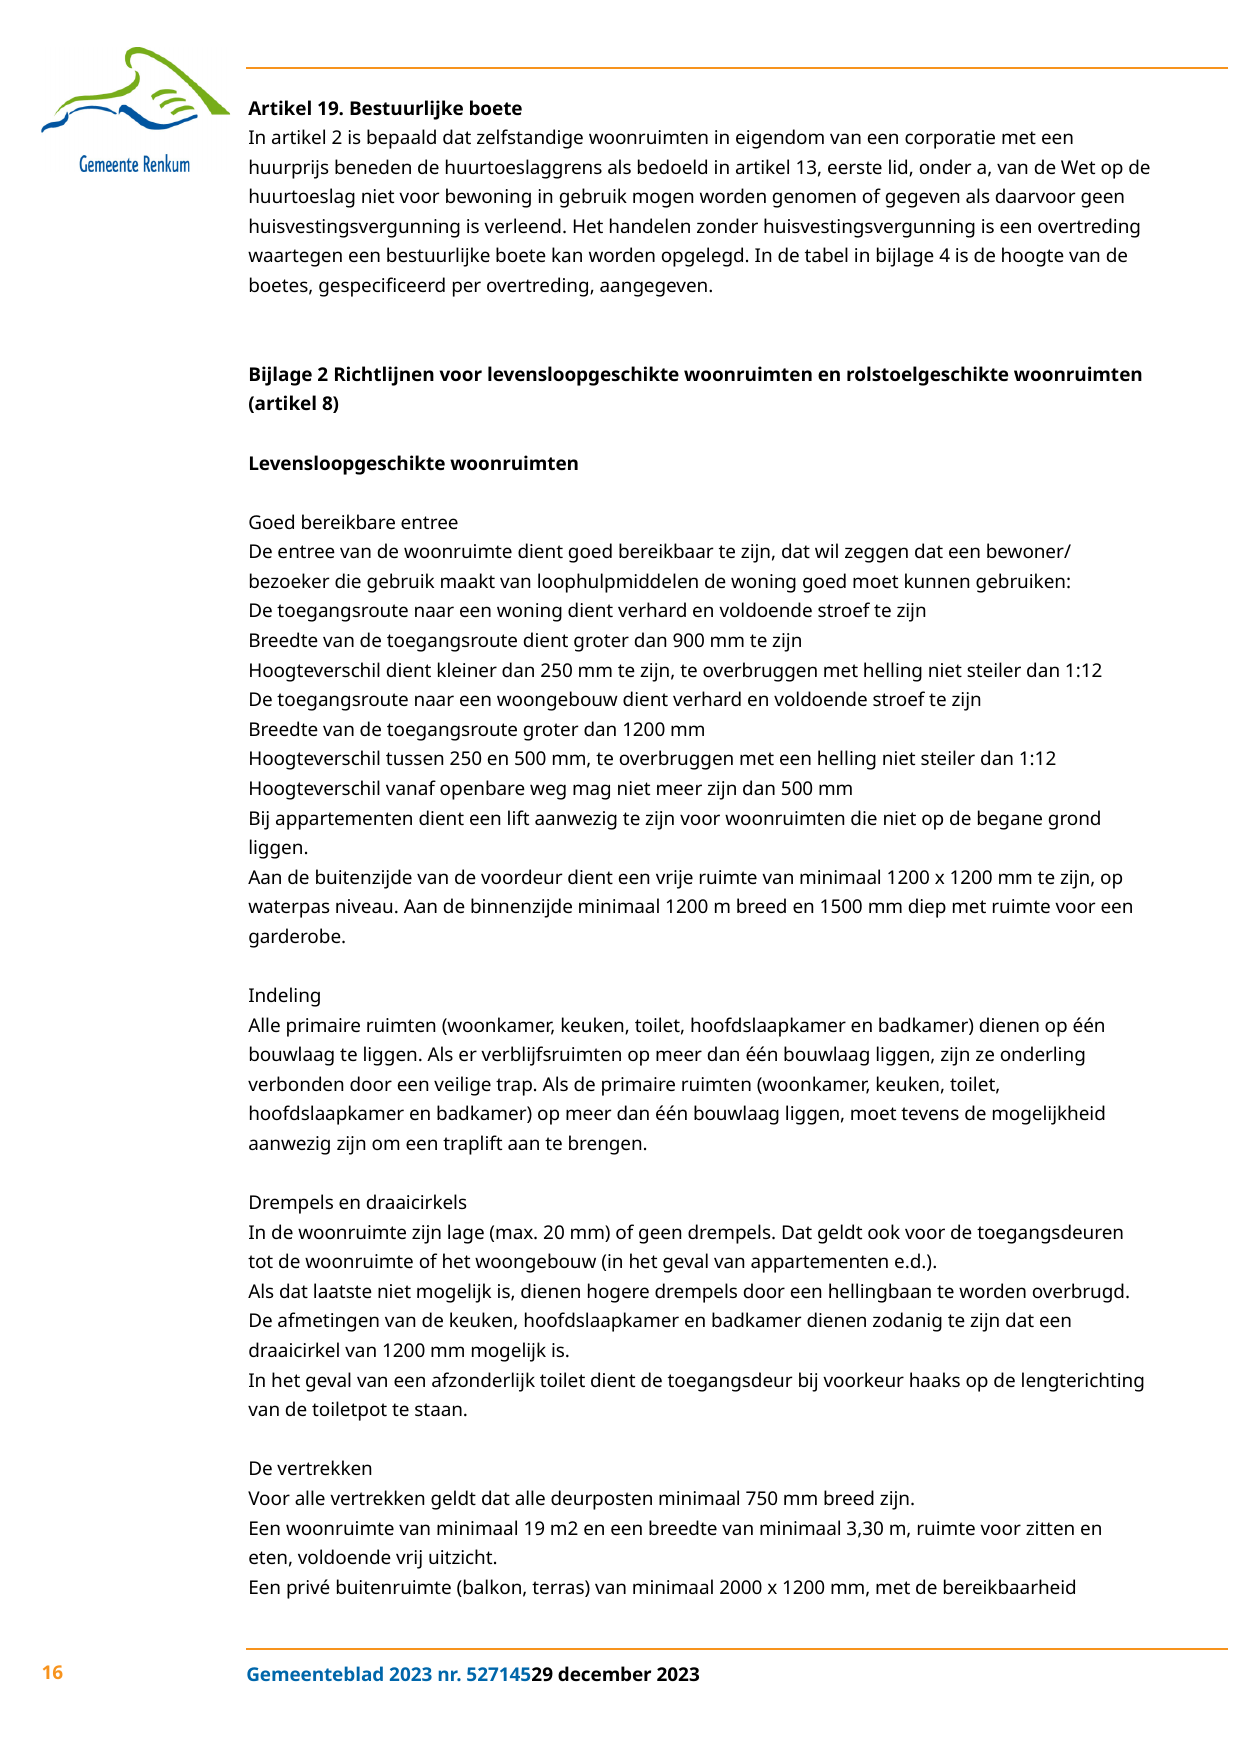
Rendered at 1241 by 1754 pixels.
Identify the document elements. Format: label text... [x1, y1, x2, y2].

text Aan de buitenzijde van de voordeur dient een vrije ruimte van minimaal 1200 x 1200 mm te zijn, op waterpas niveau. Aan de binnenzijde minimaal 1200 m breed en 1500 mm diep met ruimte voor een garderobe. [248, 864, 1152, 949]
text De toegangsroute naar een woning dient verhard en voldoende stroef te zijn [248, 598, 1152, 623]
text De afmetingen van de keuken, hoofdslaapkamer en badkamer dienen zodanig te zijn dat een draaicirkel van 1200 mm mogelijk is. [248, 1308, 1152, 1363]
text Een privé buitenruimte (balkon, terras) van minimaal 2000 x 1200 mm, met de bereikbaarheid [248, 1574, 1152, 1600]
text Bijlage 2 Richtlijnen voor levensloopgeschikte woonruimten en rolstoelgeschikte woonruimten (artikel 8) [248, 361, 1152, 416]
text In artikel 2 is bepaald dat zelfstandige woonruimten in eigendom van een corporatie met een huurprijs beneden de huurtoeslaggrens als bedoeld in artikel 13, eerste lid, onder a, van de Wet op de huurtoeslag niet voor bewoning in gebruik mogen worden genomen of gegeven als daarvoor geen huisvestingsvergunning is verleend. Het handelen zonder huisvestingsvergunning is een overtreding waartegen een bestuurlijke boete kan worden opgelegd. In de tabel in bijlage 4 is de hoogte van de boetes, gespecificeerd per overtreding, aangegeven. [248, 124, 1152, 298]
text Hoogteverschil tussen 250 en 500 mm, te overbruggen met een helling niet steiler dan 1:12 [248, 746, 1152, 771]
text Indeling [248, 982, 1152, 1008]
text Goed bereikbare entree [248, 509, 1152, 535]
text De toegangsroute naar een woongebouw dient verhard en voldoende stroef te zijn [248, 686, 1152, 712]
text De entree van de woonruimte dient goed bereikbaar te zijn, dat wil zeggen dat een bewoner/ bezoeker die gebruik maakt van loophulpmiddelen de woning goed moet kunnen gebruiken: [248, 538, 1152, 594]
text Levensloopgeschikte woonruimten [248, 450, 1152, 476]
text Bij appartementen dient een lift aanwezig te zijn voor woonruimten die niet op de begane grond liggen. [248, 805, 1152, 860]
text Breedte van de toegangsroute groter dan 1200 mm [248, 716, 1152, 742]
text Breedte van de toegangsroute dient groter dan 900 mm te zijn [248, 627, 1152, 653]
text Als dat laatste niet mogelijk is, dienen hogere drempels door een hellingbaan te worden overbrugd. [248, 1278, 1152, 1304]
text Hoogteverschil dient kleiner dan 250 mm te zijn, te overbruggen met helling niet steiler dan 1:12 [248, 657, 1152, 683]
text Een woonruimte van minimaal 19 m2 en een breedte van minimaal 3,30 m, ruimte voor zitten en eten, voldoende vrij uitzicht. [248, 1515, 1152, 1570]
text Alle primaire ruimten (woonkamer, keuken, toilet, hoofdslaapkamer en badkamer) dienen op één bouwlaag te liggen. Als er verblijfsruimten op meer dan één bouwlaag liggen, zijn ze onderling verbonden door een veilige trap. Als de primaire ruimten (woonkamer, keuken, toilet, hoofdslaapkamer en badkamer) op meer dan één bouwlaag liggen, moet tevens de mogelijkheid aanwezig zijn om een traplift aan te brengen. [248, 1012, 1152, 1156]
text In de woonruimte zijn lage (max. 20 mm) of geen drempels. Dat geldt ook voor de toegangsdeuren tot de woonruimte of het woongebouw (in het geval van appartementen e.d.). [248, 1219, 1152, 1274]
text Drempels en draaicirkels [248, 1189, 1152, 1215]
text In het geval van een afzonderlijk toilet dient de toegangsdeur bij voorkeur haaks op de lengterichting van de toiletpot te staan. [248, 1367, 1152, 1422]
text Artikel 19. Bestuurlijke boete [248, 95, 1152, 121]
text De vertrekken [248, 1456, 1152, 1481]
picture [41, 47, 231, 172]
text Hoogteverschil vanaf openbare weg mag niet meer zijn dan 500 mm [248, 775, 1152, 801]
text Voor alle vertrekken geldt dat alle deurposten minimaal 750 mm breed zijn. [248, 1485, 1152, 1511]
